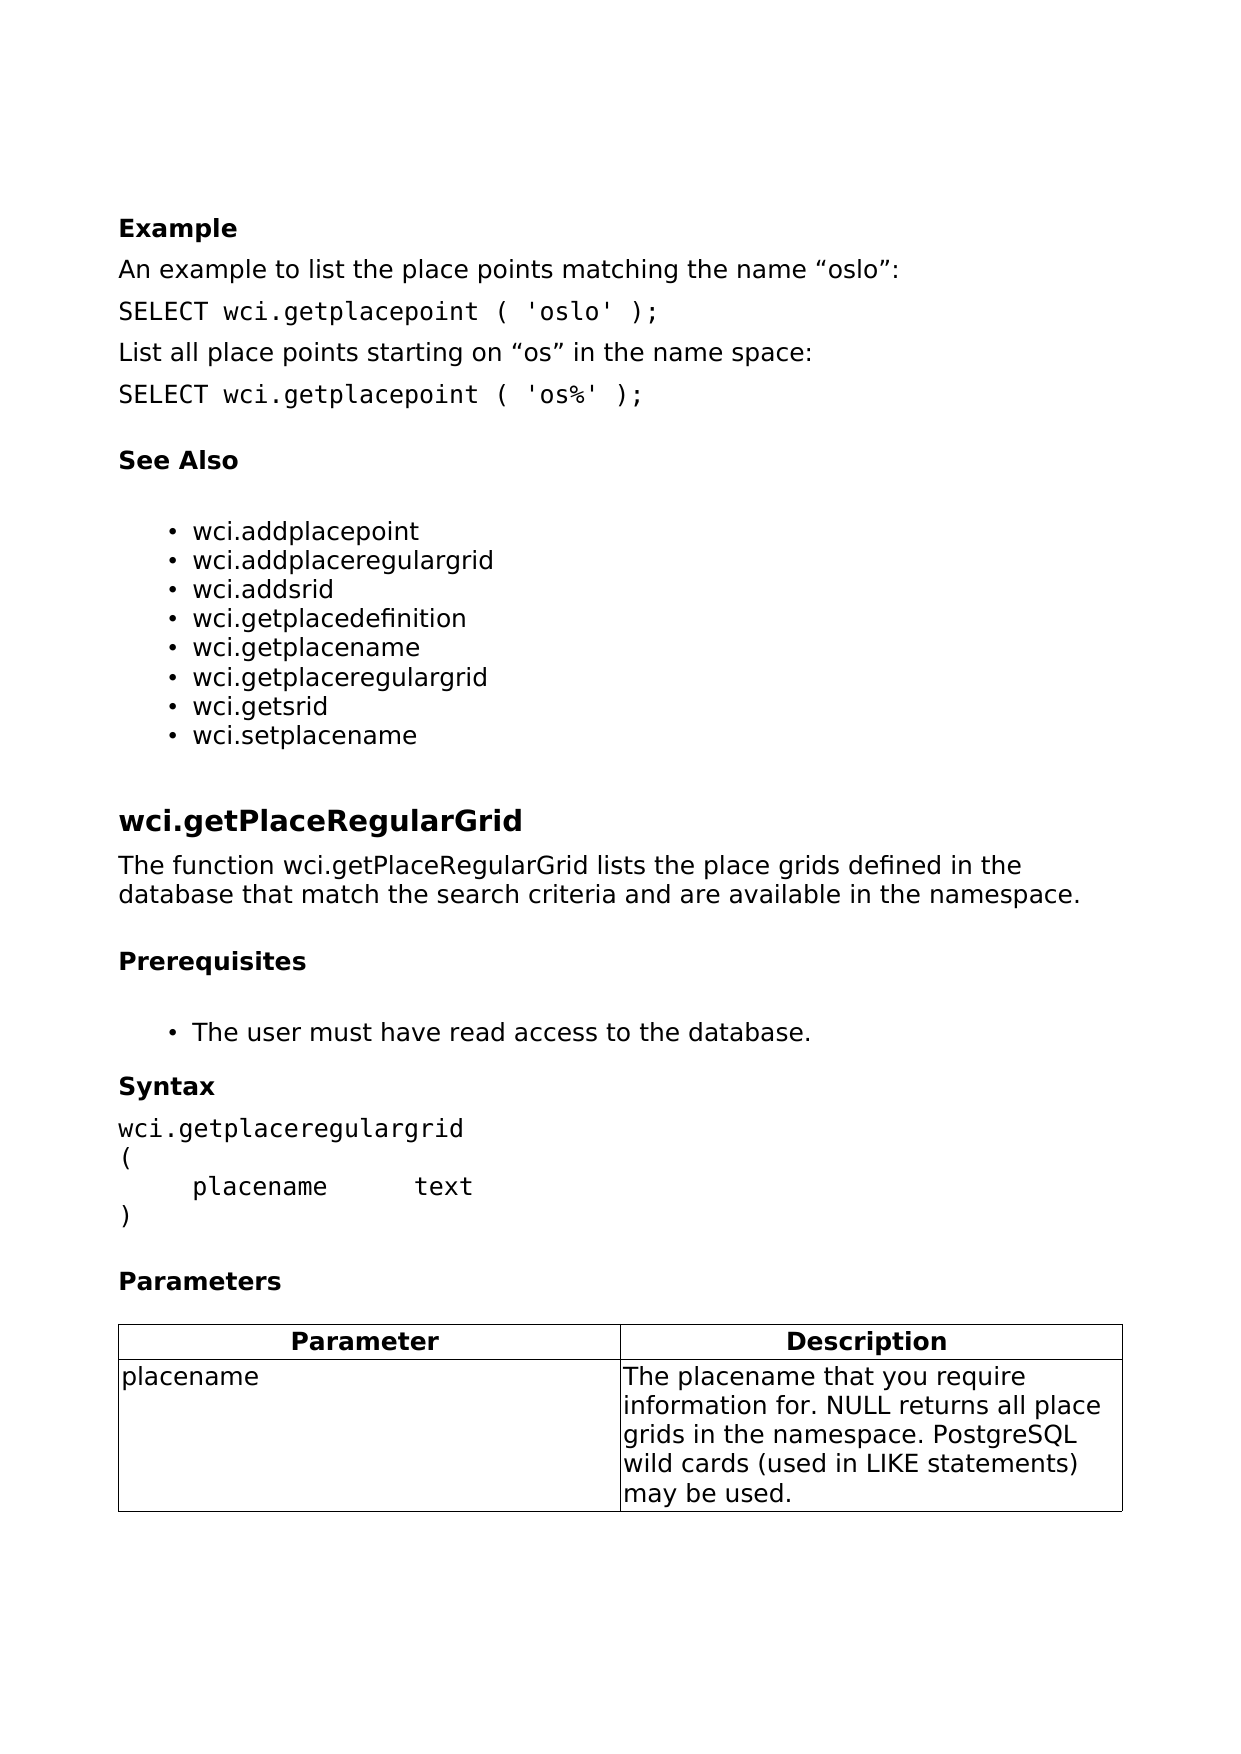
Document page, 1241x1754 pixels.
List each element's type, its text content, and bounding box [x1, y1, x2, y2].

table_header Parameter [119, 1325, 620, 1359]
list wci.getplaceregulargrid [177, 663, 1122, 692]
list wci.getplacedefinition [177, 604, 1122, 634]
text The function wci.getPlaceRegularGrid lists the place grids defined in the database that match the search criteria and are available in the namespace. [118, 851, 1122, 909]
list wci.addplacepoint [177, 517, 1122, 546]
list wci.setplacename [177, 721, 1122, 750]
subtitle Example [118, 214, 1122, 243]
subtitle See Also [118, 446, 1122, 475]
table_header Description [621, 1325, 1122, 1359]
text An example to list the place points matching the name “oslo”: [118, 256, 1122, 285]
table_cell The placename that you require information for. NULL returns all place grids in the namespace. PostgreSQL wild cards (used in LIKE statements) may be used. [621, 1360, 1122, 1511]
subtitle Prerequisites [118, 947, 1122, 976]
list wci.addsrid [177, 575, 1122, 604]
subtitle Parameters [118, 1267, 1122, 1297]
list The user must have read access to the database. [177, 1018, 1122, 1047]
text List all place points starting on “os” in the name space: [118, 338, 1122, 367]
text SELECT wci.getplacepoint ( 'os%' ); [118, 380, 1122, 409]
list wci.getsrid [177, 692, 1122, 721]
list wci.addplaceregulargrid [177, 546, 1122, 575]
list wci.getplacename [177, 634, 1122, 663]
table_cell placename [119, 1360, 620, 1511]
text wci.getplaceregulargrid ( placename text ) [118, 1114, 1122, 1231]
subtitle Syntax [118, 1072, 1122, 1102]
subtitle wci.getPlaceRegularGrid [118, 805, 1122, 839]
text SELECT wci.getplacepoint ( 'oslo' ); [118, 297, 1122, 326]
